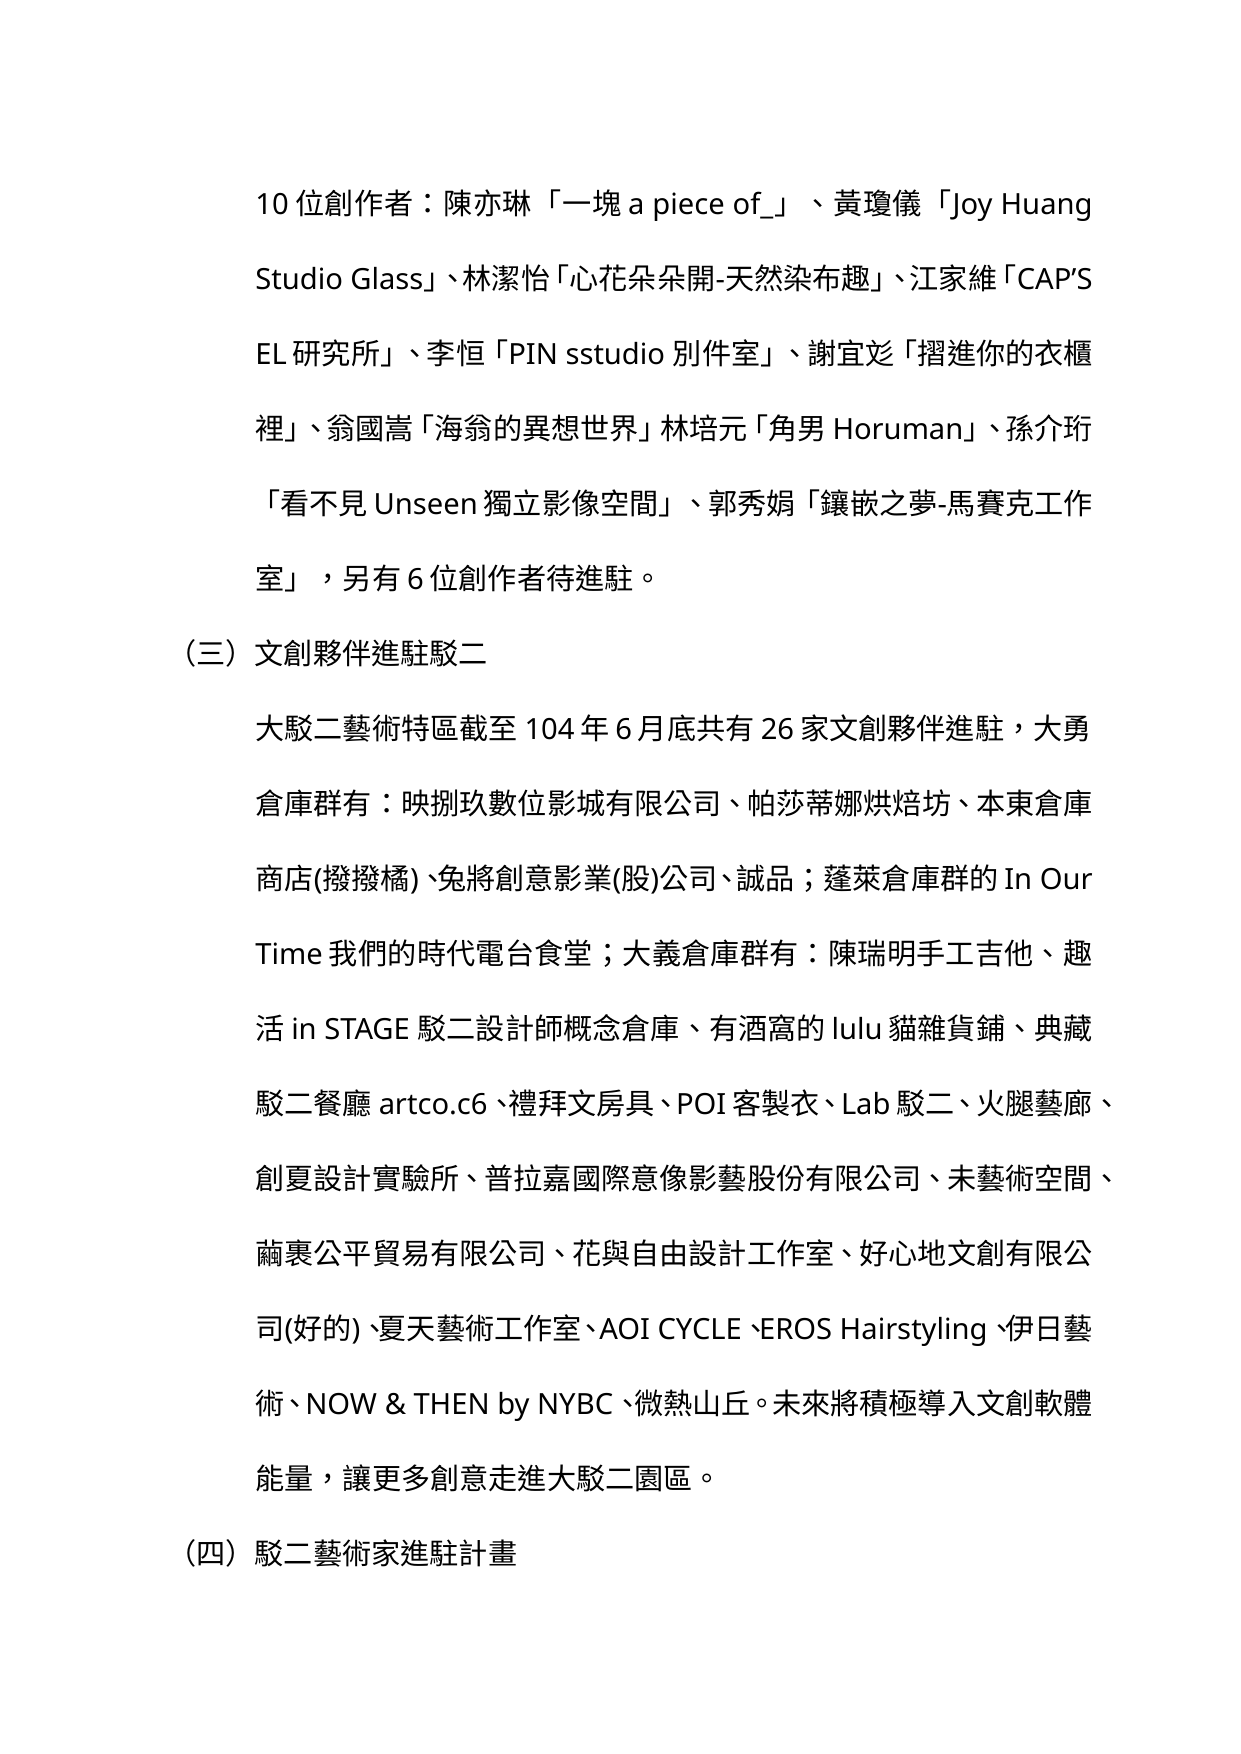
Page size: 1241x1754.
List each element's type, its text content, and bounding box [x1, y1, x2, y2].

text 大駁二藝術特區截至104年6月底共有26家文創夥伴進駐，大勇倉庫群有：映捌玖數位影城有限公司、帕莎蒂娜烘焙坊、本東倉庫商店(撥撥橘)、兔將創意影業(股)公司、誠品；蓬萊倉庫群的In Our Time我們的時代電台食堂；大義倉庫群有：陳瑞明手工吉他、趣活 in STAGE 駁二設計師概念倉庫、有酒窩的lulu貓雜貨鋪、典藏駁二餐廳 artco.c6、禮拜文房具、POI客製衣、Lab駁二、火腿藝廊、創夏設計實驗所、普拉嘉國際意像影藝股份有限公司、未藝術空間、繭裹公平貿易有限公司、花與自由設計工作室、好心地文創有限公司(好的)、夏天藝術工作室、AOI CYCLE、EROS Hairstyling、伊日藝術、NOW & THEN by NYBC、微熱山丘。未來將積極導入文創軟體能量，讓更多創意走進大駁二園區。 [255, 689, 1092, 1514]
text （三）文創夥伴進駐駁二 [148, 614, 1092, 689]
text 本府文化局為發展文創產業，吸引具合法稅籍登記之文創設計人才以個人工作室型態進駐高雄駁二藝術特區大義倉庫群，特訂定本文創人才駐市計畫。自2014年4月收件以來，截至2015年7月底，申請數量共計89件，評選出16位創作者進駐。目前已進駐10位創作者：陳亦琳「一塊a piece of_」、黃瓊儀「Joy Huang Studio Glass」、林潔怡「心花朵朵開-天然染布趣」、江家維「CAP’S EL研究所」、李恒「PIN sstudio 別件室」、謝宜彣「摺進你的衣櫃裡」、翁國嵩「海翁的異想世界」林培元「角男Horuman」、孫介珩「看不見Unseen獨立影像空間」、郭秀娟「鑲嵌之夢-馬賽克工作室」，另有6位創作者待進駐。 [255, 164, 1092, 614]
text （四）駁二藝術家進駐計畫 [148, 1514, 1092, 1589]
